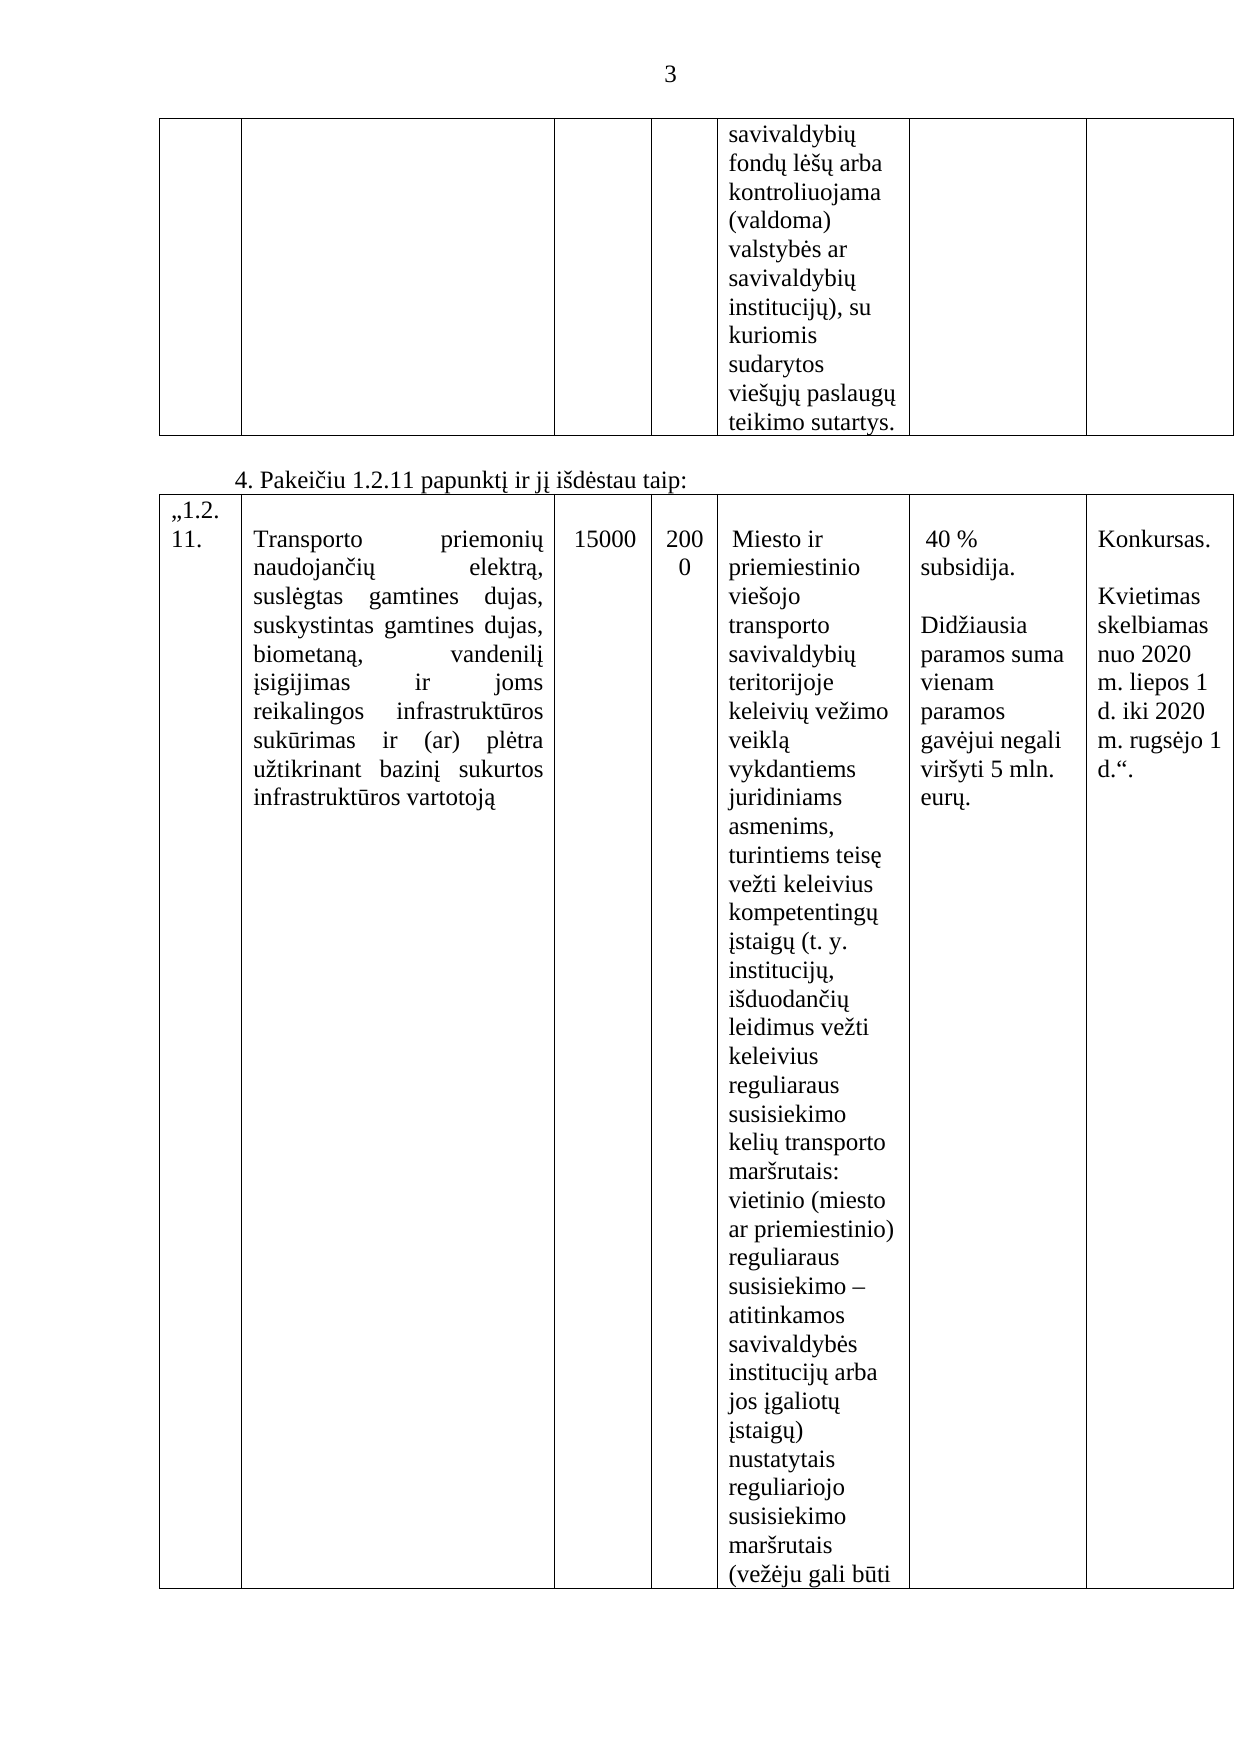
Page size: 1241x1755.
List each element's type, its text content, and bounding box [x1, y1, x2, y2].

text 4. Pakeičiu 1.2.11 papunktį ir jį išdėstau taip: [159, 465, 1181, 494]
table_header [242, 119, 554, 435]
table_header Miesto ir priemiestinio viešojo transporto savivaldybių teritorijoje keleivių vežimo veiklą vykdantiems juridiniams asmenims, turintiems teisę vežti keleivius kompetentingų įstaigų (t. y. institucijų, išduodančių leidimus vežti keleivius reguliaraus susisiekimo kelių transporto maršrutais: vietinio (miesto ar priemiestinio) reguliaraus susisiekimo – atitinkamos savivaldybės institucijų arba jos įgaliotų įstaigų) nustatytais reguliariojo susisiekimo maršrutais (vežėju gali būti [718, 495, 909, 1587]
table_header Konkursas. Kvietimas skelbiamas nuo 2020 m. liepos 1 d. iki 2020 m. rugsėjo 1 d.“. [1087, 495, 1233, 1587]
table_header [1087, 119, 1233, 435]
table_header 2000 [652, 495, 717, 1587]
table_header [652, 119, 717, 435]
table_header 40 % subsidija. Didžiausia paramos suma vienam paramos gavėjui negali viršyti 5 mln. eurų. [910, 495, 1086, 1587]
table_header savivaldybių fondų lėšų arba kontroliuojama (valdoma) valstybės ar savivaldybių institucijų), su kuriomis sudarytos viešųjų paslaugų teikimo sutartys. [718, 119, 909, 435]
table_header „1.2.11. [160, 495, 241, 1587]
table_header [555, 119, 651, 435]
table_header [910, 119, 1086, 435]
table_header Transporto priemonių naudojančių elektrą, suslėgtas gamtines dujas, suskystintas gamtines dujas, biometaną, vandenilį įsigijimas ir joms reikalingos infrastruktūros sukūrimas ir (ar) plėtra užtikrinant bazinį sukurtos infrastruktūros vartotoją [242, 495, 554, 1587]
table_header 15000 [555, 495, 651, 1587]
table_header [160, 119, 241, 435]
